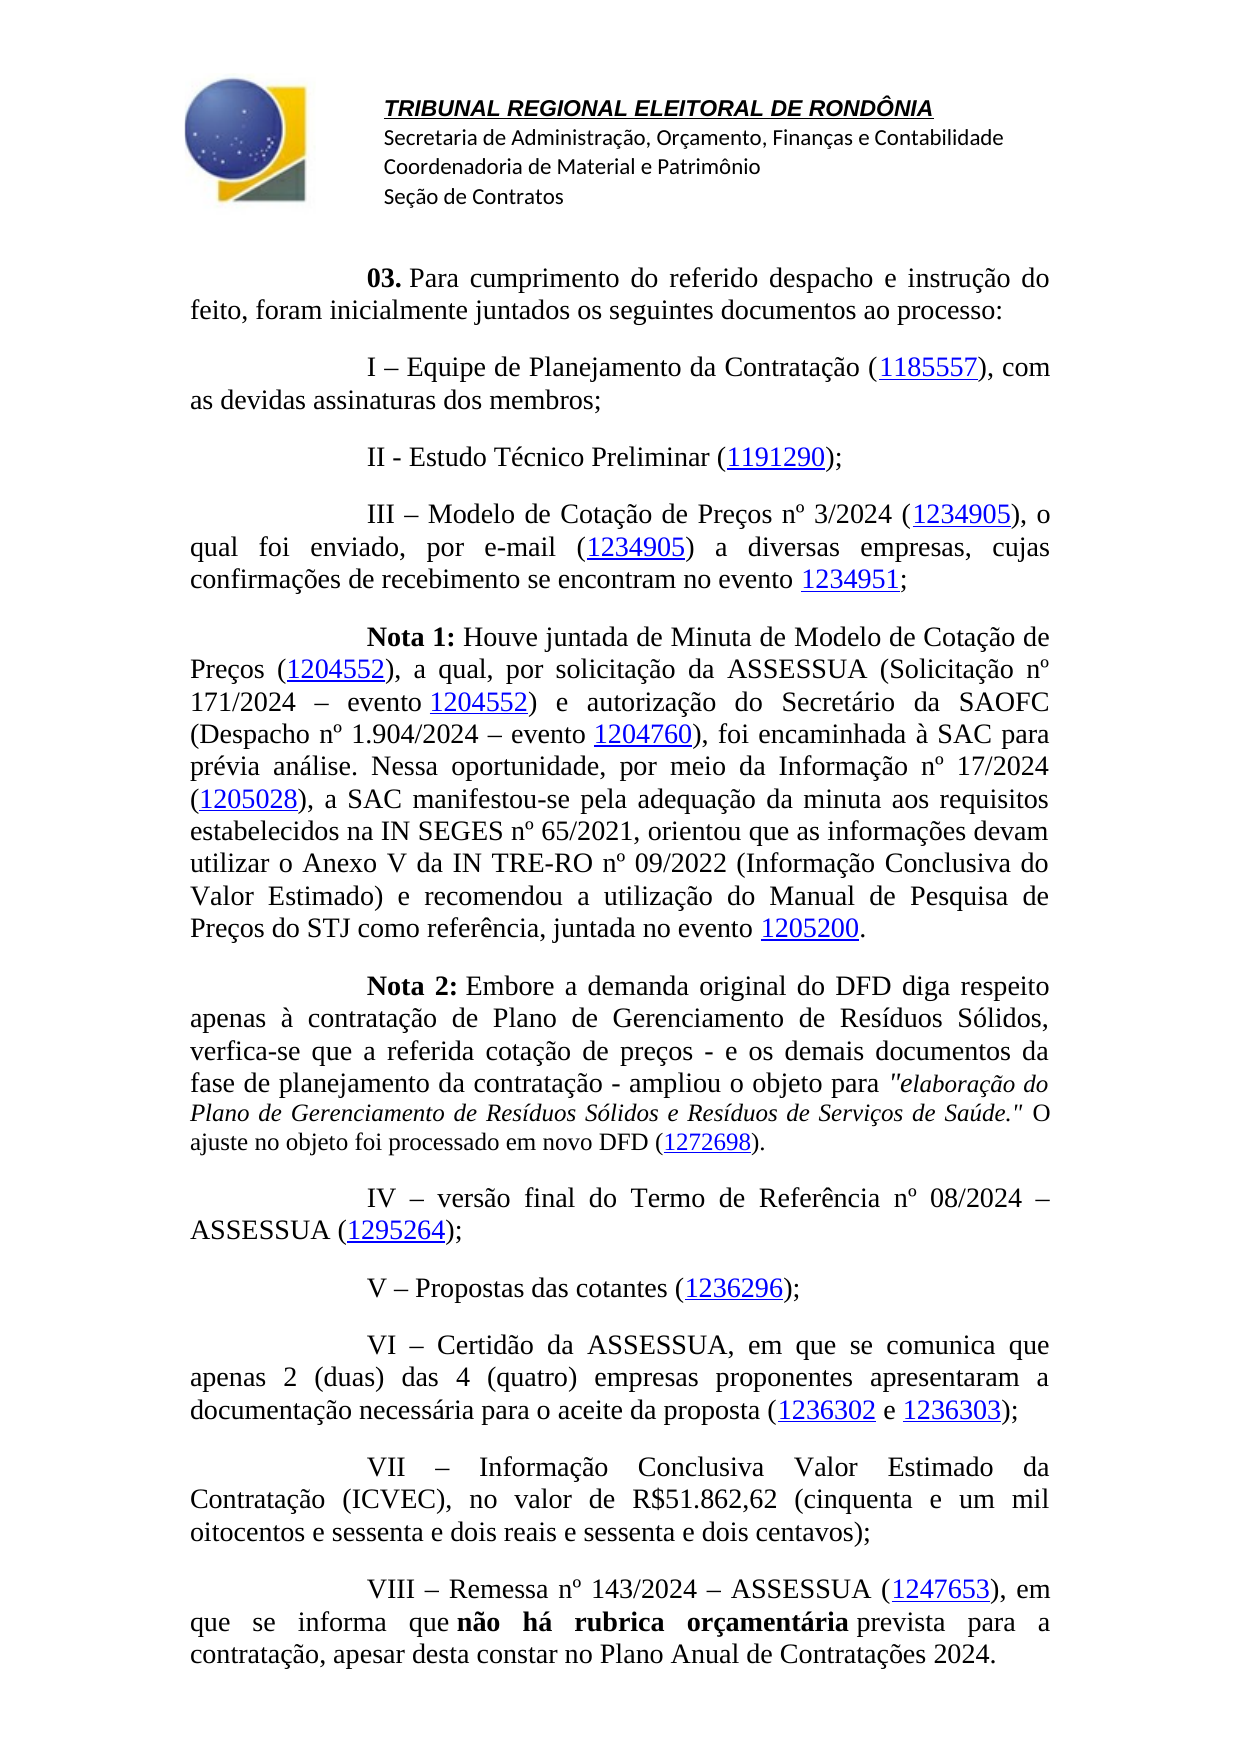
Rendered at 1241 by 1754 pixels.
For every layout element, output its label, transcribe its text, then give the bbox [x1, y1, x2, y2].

text VII – Informação Conclusiva Valor Estimado da Contratação (ICVEC), no valor de R$51.862,62 (cinquenta e um mil oitocentos e sessenta e dois reais e sessenta e dois centavos); [190, 1450, 1051, 1547]
text 03. Para cumprimento do referido despacho e instrução do feito, foram inicialmente juntados os seguintes documentos ao processo: [190, 261, 1051, 325]
text VIII – Remessa nº 143/2024 – ASSESSUA (1247653), em que se informa que não há rubrica orçamentária prevista para a contratação, apesar desta constar no Plano Anual de Contratações 2024. [190, 1572, 1051, 1669]
text Nota 2: Embore a demanda original do DFD diga respeito apenas à contratação de Plano de Gerenciamento de Resíduos Sólidos, verfica-se que a referida cotação de preços - e os demais documentos da fase de planejamento da contratação - ampliou o objeto para "elaboração do Plano de Gerenciamento de Resíduos Sólidos e Resíduos de Serviços de Saúde." O ajuste no objeto foi processado em novo DFD (1272698). [190, 969, 1051, 1156]
text VI – Certidão da ASSESSUA, em que se comunica que apenas 2 (duas) das 4 (quatro) empresas proponentes apresentaram a documentação necessária para o aceite da proposta (1236302 e 1236303); [190, 1328, 1051, 1425]
text V – Propostas das cotantes (1236296); [190, 1271, 1051, 1303]
text Nota 1: Houve juntada de Minuta de Modelo de Cotação de Preços (1204552), a qual, por solicitação da ASSESSUA (Solicitação nº 171/2024 – evento 1204552) e autorização do Secretário da SAOFC (Despacho nº 1.904/2024 – evento 1204760), foi encaminhada à SAC para prévia análise. Nessa oportunidade, por meio da Informação nº 17/2024 (1205028), a SAC manifestou-se pela adequação da minuta aos requisitos estabelecidos na IN SEGES nº 65/2021, orientou que as informações devam utilizar o Anexo V da IN TRE-RO nº 09/2022 (Informação Conclusiva do Valor Estimado) e recomendou a utilização do Manual de Pesquisa de Preços do STJ como referência, juntada no evento 1205200. [190, 620, 1051, 944]
text IV – versão final do Termo de Referência nº 08/2024 – ASSESSUA (1295264); [190, 1181, 1051, 1246]
text I – Equipe de Planejamento da Contratação (1185557), com as devidas assinaturas dos membros; [190, 350, 1051, 415]
text III – Modelo de Cotação de Preços nº 3/2024 (1234905), o qual foi enviado, por e-mail (1234905) a diversas empresas, cujas confirmações de recebimento se encontram no evento 1234951; [190, 498, 1051, 595]
text II - Estudo Técnico Preliminar (1191290); [190, 440, 1051, 473]
